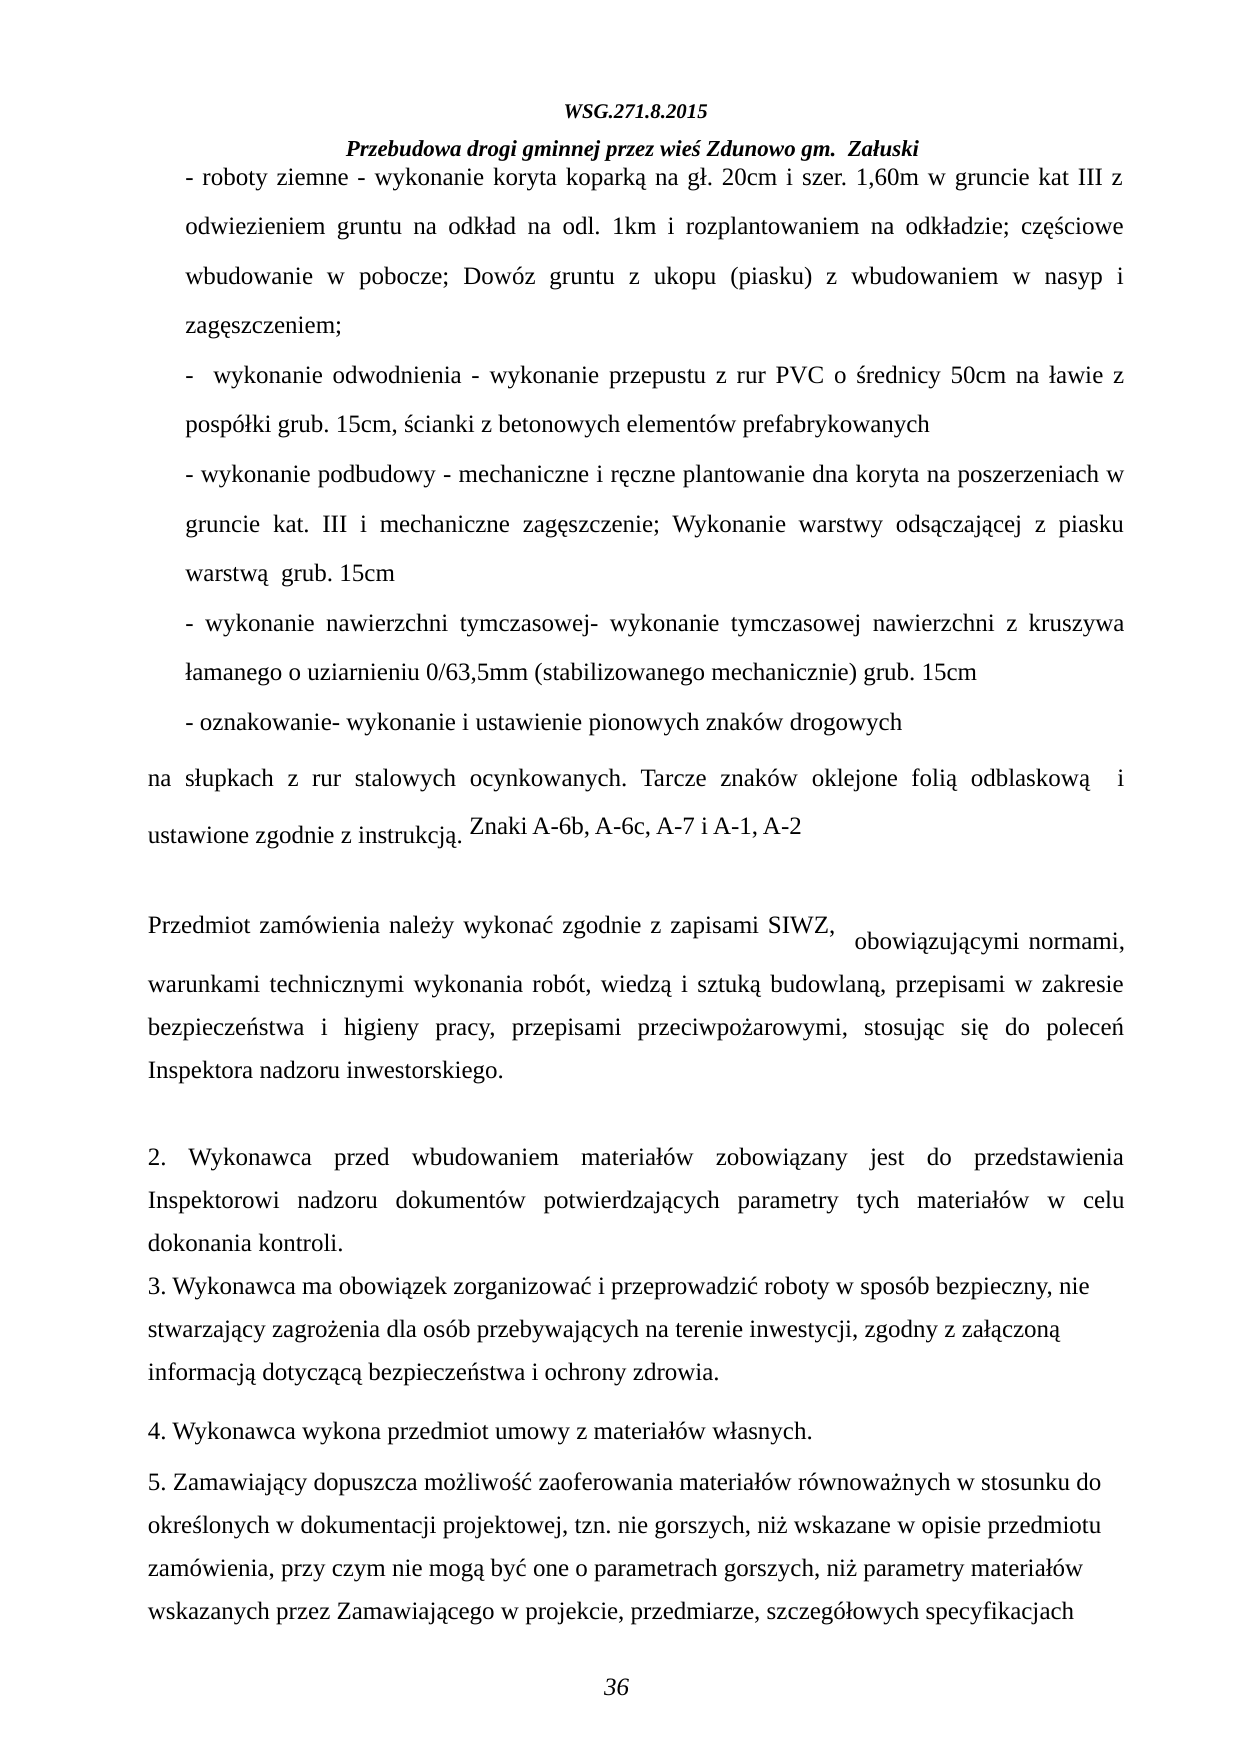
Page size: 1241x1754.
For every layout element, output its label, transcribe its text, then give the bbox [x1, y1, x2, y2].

list na słupkach z rur stalowych ocynkowanych. Tarcze znaków oklejone folią odblaskową i ustawione zgodnie z instrukcją. Znaki A-6b, A-6c, A-7 i A-1, A-2 [148, 763, 1125, 848]
list 2. Wykonawca przed wbudowaniem materiałów zobowiązany jest do przedstawienia Inspektorowi nadzoru dokumentów potwierdzających parametry tych materiałów w celu dokonania kontroli. [148, 1142, 1125, 1257]
list - wykonanie podbudowy - mechaniczne i ręczne plantowanie dna koryta na poszerzeniach w gruncie kat. III i mechaniczne zagęszczenie; Wykonanie warstwy odsączającej z piasku warstwą grub. 15cm [185, 459, 1125, 601]
list informacją dotyczącą bezpieczeństwa i ochrony zdrowia. [148, 1357, 1125, 1386]
list wskazanych przez Zamawiającego w projekcie, przedmiarze, szczegółowych specyfikacjach [148, 1596, 1125, 1625]
list 5. Zamawiający dopuszcza możliwość zaoferowania materiałów równoważnych w stosunku do [148, 1467, 1125, 1495]
list - oznakowanie- wykonanie i ustawienie pionowych znaków drogowych [185, 707, 1125, 745]
list stwarzający zagrożenia dla osób przebywających na terenie inwestycji, zgodny z załączoną [148, 1314, 1125, 1343]
list 3. Wykonawca ma obowiązek zorganizować i przeprowadzić roboty w sposób bezpieczny, nie [148, 1271, 1125, 1300]
list - wykonanie odwodnienia - wykonanie przepustu z rur PVC o średnicy 50cm na ławie z pospółki grub. 15cm, ścianki z betonowych elementów prefabrykowanych [185, 360, 1125, 453]
list - wykonanie nawierzchni tymczasowej- wykonanie tymczasowej nawierzchni z kruszywa łamanego o uziarnieniu 0/63,5mm (stabilizowanego mechanicznie) grub. 15cm [185, 608, 1125, 701]
list Przedmiot zamówienia należy wykonać zgodnie z zapisami SIWZ, obowiązującymi normami, warunkami technicznymi wykonania robót, wiedzą i sztuką budowlaną, przepisami w zakresie bezpieczeństwa i higieny pracy, przepisami przeciwpożarowymi, stosując się do poleceń Inspektora nadzoru inwestorskiego. [148, 910, 1125, 1084]
list zamówienia, przy czym nie mogą być one o parametrach gorszych, niż parametry materiałów [148, 1553, 1125, 1582]
list - roboty ziemne - wykonanie koryta koparką na gł. 20cm i szer. 1,60m w gruncie kat III z odwiezieniem gruntu na odkład na odl. 1km i rozplantowaniem na odkładzie; częściowe wbudowanie w pobocze; Dowóz gruntu z ukopu (piasku) z wbudowaniem w nasyp i zagęszczeniem; [185, 162, 1125, 353]
list 4. Wykonawca wykona przedmiot umowy z materiałów własnych. [148, 1400, 1125, 1444]
list określonych w dokumentacji projektowej, tzn. nie gorszych, niż wskazane w opisie przedmiotu [148, 1510, 1125, 1538]
